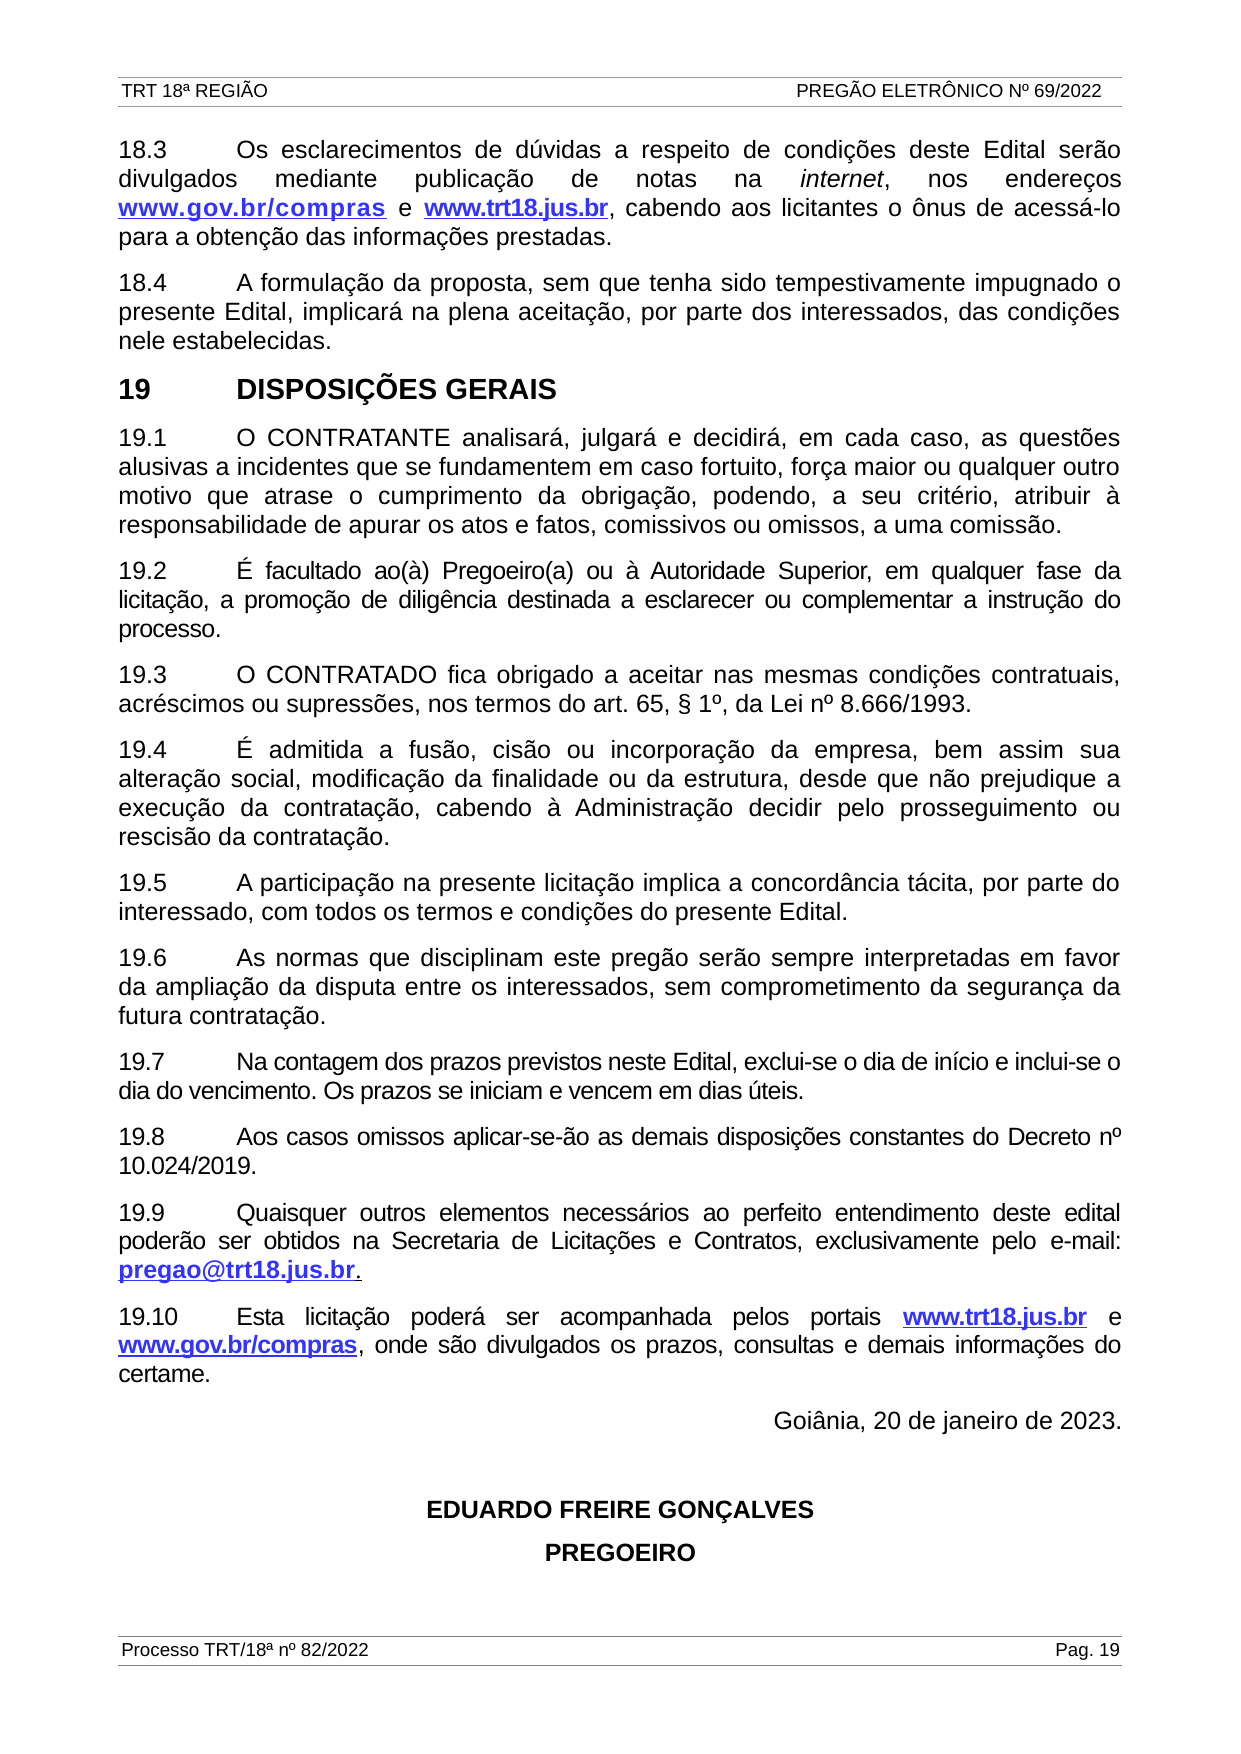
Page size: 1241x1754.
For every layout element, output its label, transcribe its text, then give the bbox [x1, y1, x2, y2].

text 19.8 Aos casos omissos aplicar-se-ão as demais disposições constantes do Decreto nº 10.024/2019. [118, 1122, 1122, 1180]
text PREGOEIRO [118, 1538, 1122, 1567]
text 19.4 É admitida a fusão, cisão ou incorporação da empresa, bem assim sua alteração social, modificação da finalidade ou da estrutura, desde que não prejudique a execução da contratação, cabendo à Administração decidir pelo prosseguimento ou rescisão da contratação. [118, 735, 1122, 850]
text Goiânia, 20 de janeiro de 2023. [118, 1406, 1122, 1434]
text 18.4 A formulação da proposta, sem que tenha sido tempestivamente impugnado o presente Edital, implicará na plena aceitação, por parte dos interessados, das condições nele estabelecidas. [118, 268, 1122, 354]
text 19.7 Na contagem dos prazos previstos neste Edital, exclui-se o dia de início e inclui-se o dia do vencimento. Os prazos se iniciam e vencem em dias úteis. [118, 1047, 1122, 1105]
text 19.1 O CONTRATANTE analisará, julgará e decidirá, em cada caso, as questões alusivas a incidentes que se fundamentem em caso fortuito, força maior ou qualquer outro motivo que atrase o cumprimento da obrigação, podendo, a seu critério, atribuir à responsabilidade de apurar os atos e fatos, comissivos ou omissos, a uma comissão. [118, 423, 1122, 538]
list 19.10 Esta licitação poderá ser acompanhada pelos portais www.trt18.jus.br e www.gov.br/compras, onde são divulgados os prazos, consultas e demais informações do certame. [118, 1302, 1122, 1388]
text 19.2 É facultado ao(à) Pregoeiro(a) ou à Autoridade Superior, em qualquer fase da licitação, a promoção de diligência destinada a esclarecer ou complementar a instrução do processo. [118, 556, 1122, 642]
text 19.3 O CONTRATADO fica obrigado a aceitar nas mesmas condições contratuais, acréscimos ou supressões, nos termos do art. 65, § 1º, da Lei nº 8.666/1993. [118, 660, 1122, 718]
text 19.6 As normas que disciplinam este pregão serão sempre interpretadas em favor da ampliação da disputa entre os interessados, sem comprometimento da segurança da futura contratação. [118, 943, 1122, 1029]
text 18.3 Os esclarecimentos de dúvidas a respeito de condições deste Edital serão divulgados mediante publicação de notas na internet, nos endereços www.gov.br/compras e www.trt18.jus.br, cabendo aos licitantes o ônus de acessá-lo para a obtenção das informações prestadas. [118, 136, 1122, 251]
text 19.5 A participação na presente licitação implica a concordância tácita, por parte do interessado, com todos os termos e condições do presente Edital. [118, 868, 1122, 926]
list 19.9 Quaisquer outros elementos necessários ao perfeito entendimento deste edital poderão ser obtidos na Secretaria de Licitações e Contratos, exclusivamente pelo e-mail: pregao@trt18.jus.br. [118, 1198, 1122, 1284]
text EDUARDO FREIRE GONÇALVES [118, 1495, 1122, 1524]
text 19 DISPOSIÇÕES GERAIS [118, 372, 1122, 406]
